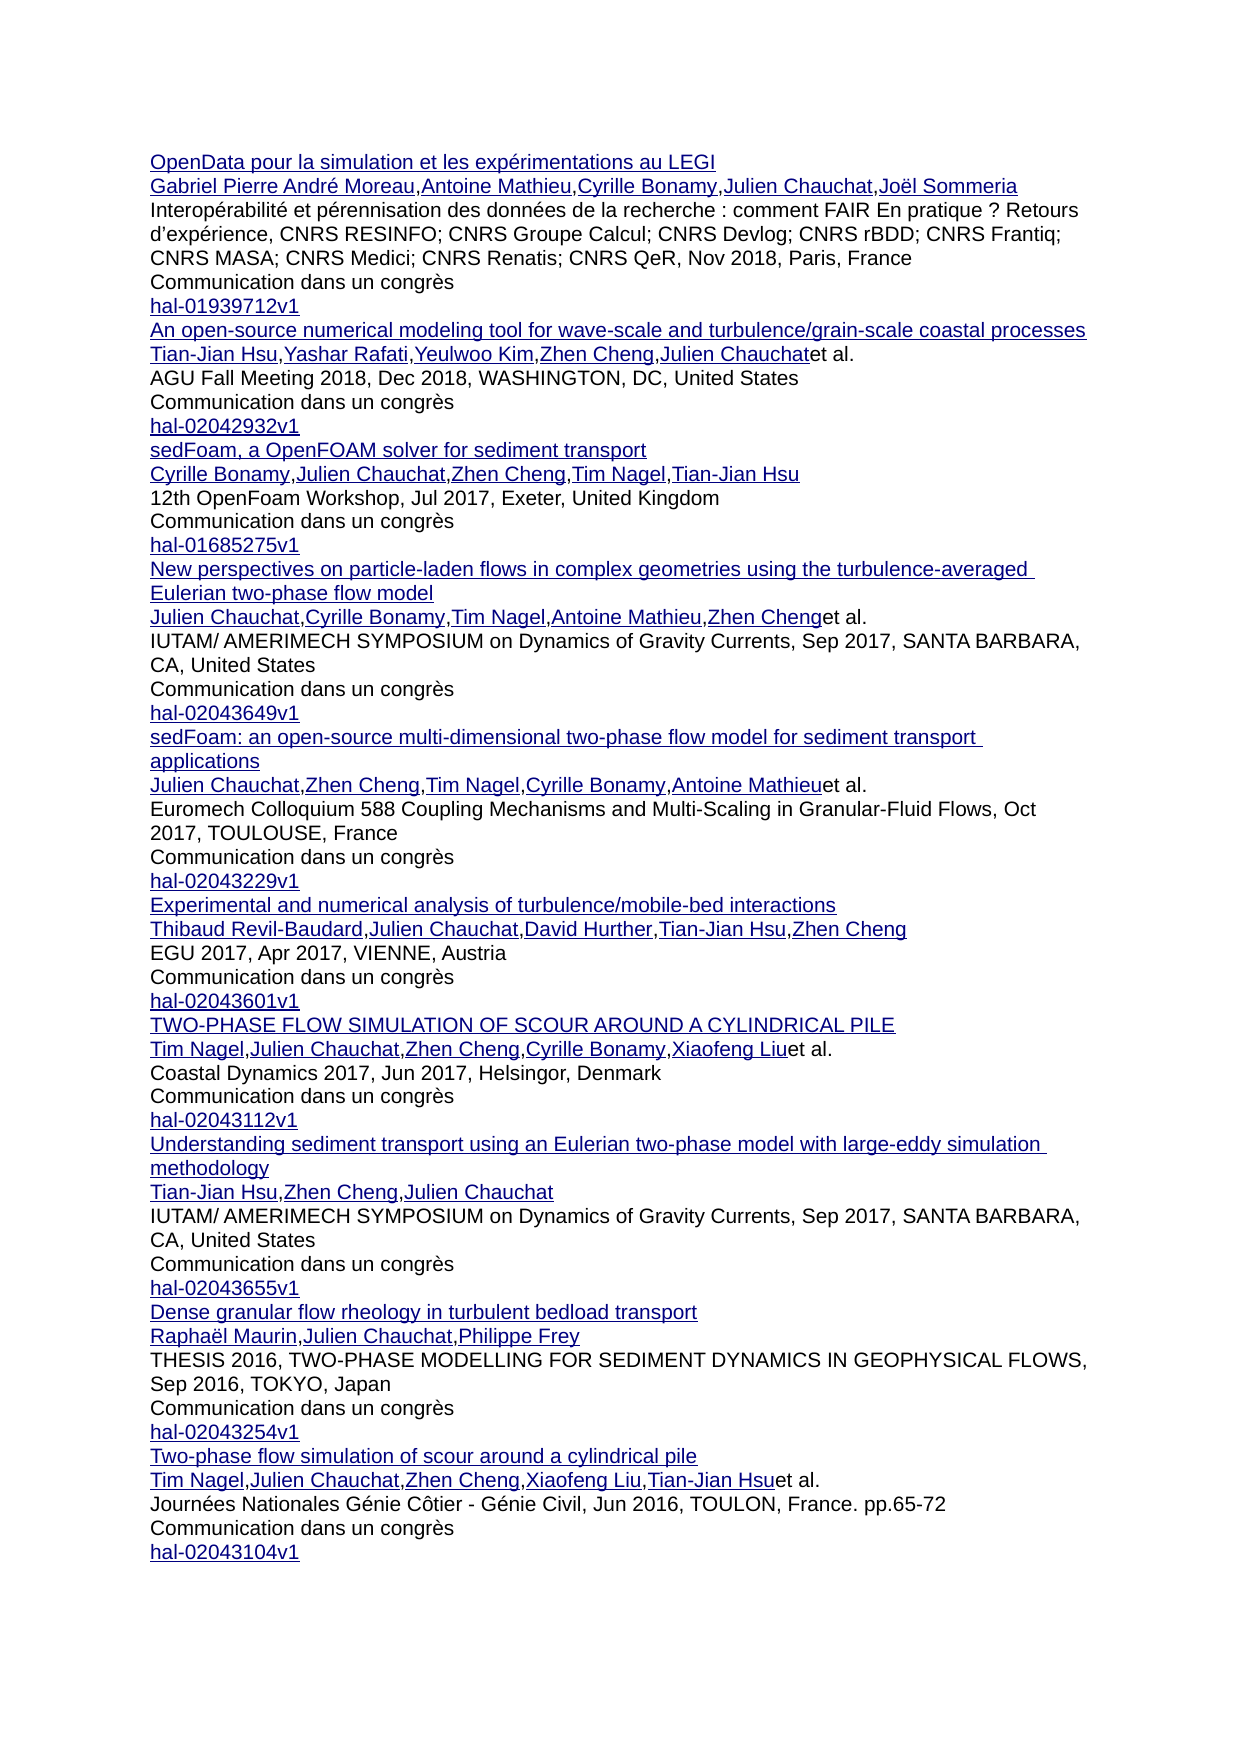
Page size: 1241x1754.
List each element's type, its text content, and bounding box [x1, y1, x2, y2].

table_cell sedFoam, a OpenFOAM solver for sediment transport Cyrille Bonamy,Julien Chauchat,Zhen Cheng,Tim Nagel,Tian-Jian Hsu 12th OpenFoam Workshop, Jul 2017, Exeter, United Kingdom Communication dans un congrès hal-01685275v1 [150, 438, 1090, 557]
table_cell New perspectives on particle-laden flows in complex geometries using the turbulence-averaged Eulerian two-phase flow model Julien Chauchat,Cyrille Bonamy,Tim Nagel,Antoine Mathieu,Zhen Chenget al. IUTAM/ AMERIMECH SYMPOSIUM on Dynamics of Gravity Currents, Sep 2017, SANTA BARBARA, CA, United States Communication dans un congrès hal-02043649v1 [150, 557, 1090, 725]
table_cell An open-source numerical modeling tool for wave-scale and turbulence/grain-scale coastal processes Tian-Jian Hsu,Yashar Rafati,Yeulwoo Kim,Zhen Cheng,Julien Chauchatet al. AGU Fall Meeting 2018, Dec 2018, WASHINGTON, DC, United States Communication dans un congrès hal-02042932v1 [150, 318, 1090, 437]
table_cell Two-phase flow simulation of scour around a cylindrical pile Tim Nagel,Julien Chauchat,Zhen Cheng,Xiaofeng Liu,Tian-Jian Hsuet al. Journées Nationales Génie Côtier - Génie Civil, Jun 2016, TOULON, France. pp.65-72 Communication dans un congrès hal-02043104v1 [150, 1444, 1090, 1563]
table_cell Dense granular flow rheology in turbulent bedload transport Raphaël Maurin,Julien Chauchat,Philippe Frey THESIS 2016, TWO-PHASE MODELLING FOR SEDIMENT DYNAMICS IN GEOPHYSICAL FLOWS, Sep 2016, TOKYO, Japan Communication dans un congrès hal-02043254v1 [150, 1300, 1090, 1444]
table_cell Understanding sediment transport using an Eulerian two-phase model with large-eddy simulation methodology Tian-Jian Hsu,Zhen Cheng,Julien Chauchat IUTAM/ AMERIMECH SYMPOSIUM on Dynamics of Gravity Currents, Sep 2017, SANTA BARBARA, CA, United States Communication dans un congrès hal-02043655v1 [150, 1132, 1090, 1300]
table_cell Experimental and numerical analysis of turbulence/mobile-bed interactions Thibaud Revil-Baudard,Julien Chauchat,David Hurther,Tian-Jian Hsu,Zhen Cheng EGU 2017, Apr 2017, VIENNE, Austria Communication dans un congrès hal-02043601v1 [150, 893, 1090, 1012]
table_cell TWO-PHASE FLOW SIMULATION OF SCOUR AROUND A CYLINDRICAL PILE Tim Nagel,Julien Chauchat,Zhen Cheng,Cyrille Bonamy,Xiaofeng Liuet al. Coastal Dynamics 2017, Jun 2017, Helsingor, Denmark Communication dans un congrès hal-02043112v1 [150, 1013, 1090, 1132]
table_cell sedFoam: an open-source multi-dimensional two-phase flow model for sediment transport applications Julien Chauchat,Zhen Cheng,Tim Nagel,Cyrille Bonamy,Antoine Mathieuet al. Euromech Colloquium 588 Coupling Mechanisms and Multi-Scaling in Granular-Fluid Flows, Oct 2017, TOULOUSE, France Communication dans un congrès hal-02043229v1 [150, 725, 1090, 893]
table_cell OpenData pour la simulation et les expérimentations au LEGI Gabriel Pierre André Moreau,Antoine Mathieu,Cyrille Bonamy,Julien Chauchat,Joël Sommeria Interopérabilité et pérennisation des données de la recherche : comment FAIR En pratique ? Retours d’expérience, CNRS RESINFO; CNRS Groupe Calcul; CNRS Devlog; CNRS rBDD; CNRS Frantiq; CNRS MASA; CNRS Medici; CNRS Renatis; CNRS QeR, Nov 2018, Paris, France Communication dans un congrès hal-01939712v1 [150, 150, 1090, 318]
